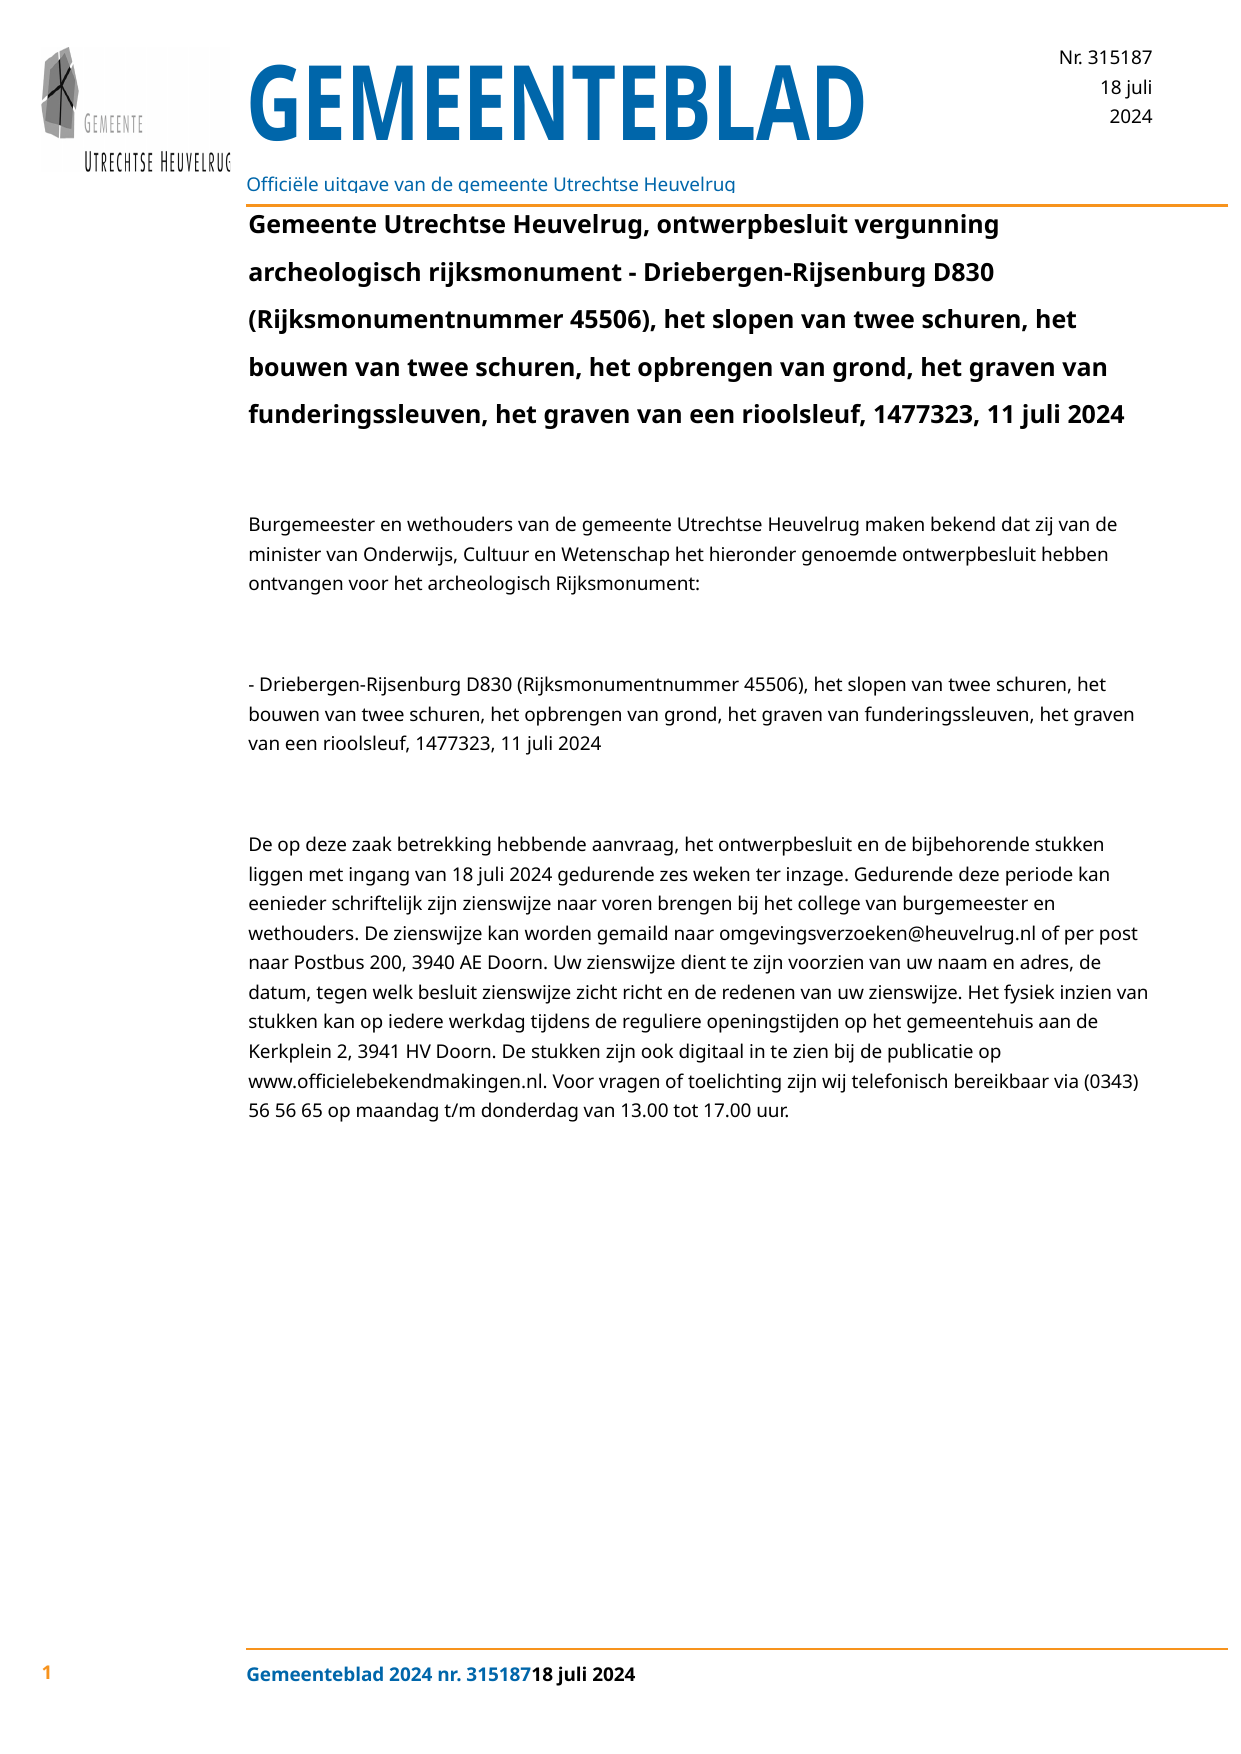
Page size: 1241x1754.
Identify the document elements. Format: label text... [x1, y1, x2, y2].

text Gemeente Utrechtse Heuvelrug, ontwerpbesluit vergunning archeologisch rijksmonument - Driebergen-Rijsenburg D830 (Rijksmonumentnummer 45506), het slopen van twee schuren, het bouwen van twee schuren, het opbrengen van grond, het graven van funderingssleuven, het graven van een rioolsleuf, 1477323, 11 juli 2024 [248, 207, 1152, 431]
text - Driebergen-Rijsenburg D830 (Rijksmonumentnummer 45506), het slopen van twee schuren, het bouwen van twee schuren, het opbrengen van grond, het graven van funderingssleuven, het graven van een rioolsleuf, 1477323, 11 juli 2024 [248, 671, 1152, 756]
text De op deze zaak betrekking hebbende aanvraag, het ontwerpbesluit en de bijbehorende stukken liggen met ingang van 18 juli 2024 gedurende zes weken ter inzage. Gedurende deze periode kan eenieder schriftelijk zijn zienswijze naar voren brengen bij het college van burgemeester en wethouders. De zienswijze kan worden gemaild naar omgevingsverzoeken@heuvelrug.nl of per post naar Postbus 200, 3940 AE Doorn. Uw zienswijze dient te zijn voorzien van uw naam en adres, de datum, tegen welk besluit zienswijze zicht richt en de redenen van uw zienswijze. Het fysiek inzien van stukken kan op iedere werkdag tijdens de reguliere openingstijden op het gemeentehuis aan de Kerkplein 2, 3941 HV Doorn. De stukken zijn ook digitaal in te zien bij de publicatie op www.officielebekendmakingen.nl. Voor vragen of toelichting zijn wij telefonisch bereikbaar via (0343) 56 56 65 op maandag t/m donderdag van 13.00 tot 17.00 uur. [248, 831, 1152, 1123]
text Burgemeester en wethouders van de gemeente Utrechtse Heuvelrug maken bekend dat zij van de minister van Onderwijs, Cultuur en Wetenschap het hieronder genoemde ontwerpbesluit hebben ontvangen voor het archeologisch Rijksmonument: [248, 511, 1152, 596]
picture [41, 47, 231, 172]
